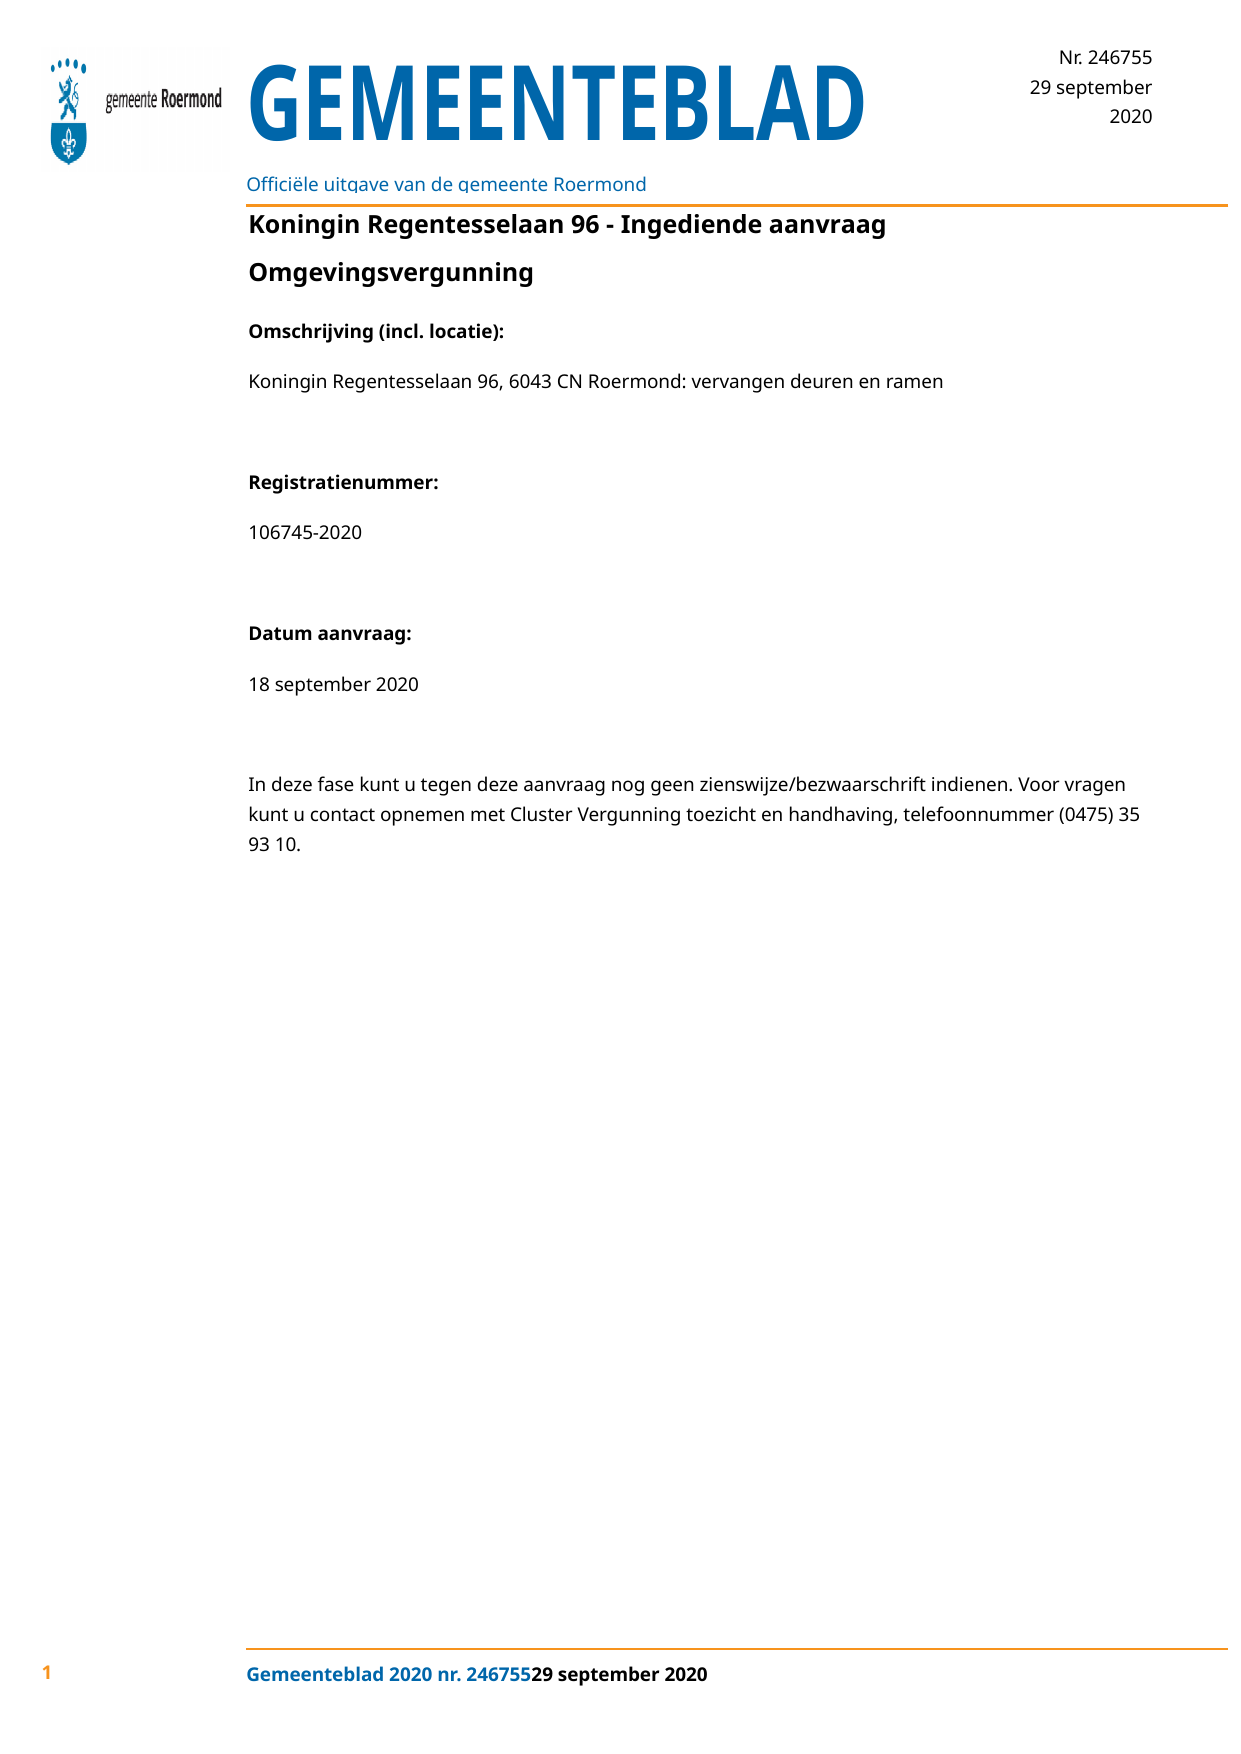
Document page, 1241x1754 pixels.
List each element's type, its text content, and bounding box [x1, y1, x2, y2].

text Koningin Regentesselaan 96 - Ingediende aanvraag Omgevingsvergunning [248, 207, 1152, 288]
text In deze fase kunt u tegen deze aanvraag nog geen zienswijze/bezwaarschrift indienen. Voor vragen kunt u contact opnemen met Cluster Vergunning toezicht en handhaving, telefoonnummer (0475) 35 93 10. [248, 772, 1152, 857]
text Registratienummer: [248, 469, 1152, 495]
text Omschrijving (incl. locatie): [248, 318, 1152, 344]
text Datum aanvraag: [248, 620, 1152, 646]
text 18 september 2020 [248, 671, 1152, 697]
text 106745-2020 [248, 519, 1152, 545]
picture [41, 47, 231, 172]
text Koningin Regentesselaan 96, 6043 CN Roermond: vervangen deuren en ramen [248, 368, 1152, 394]
